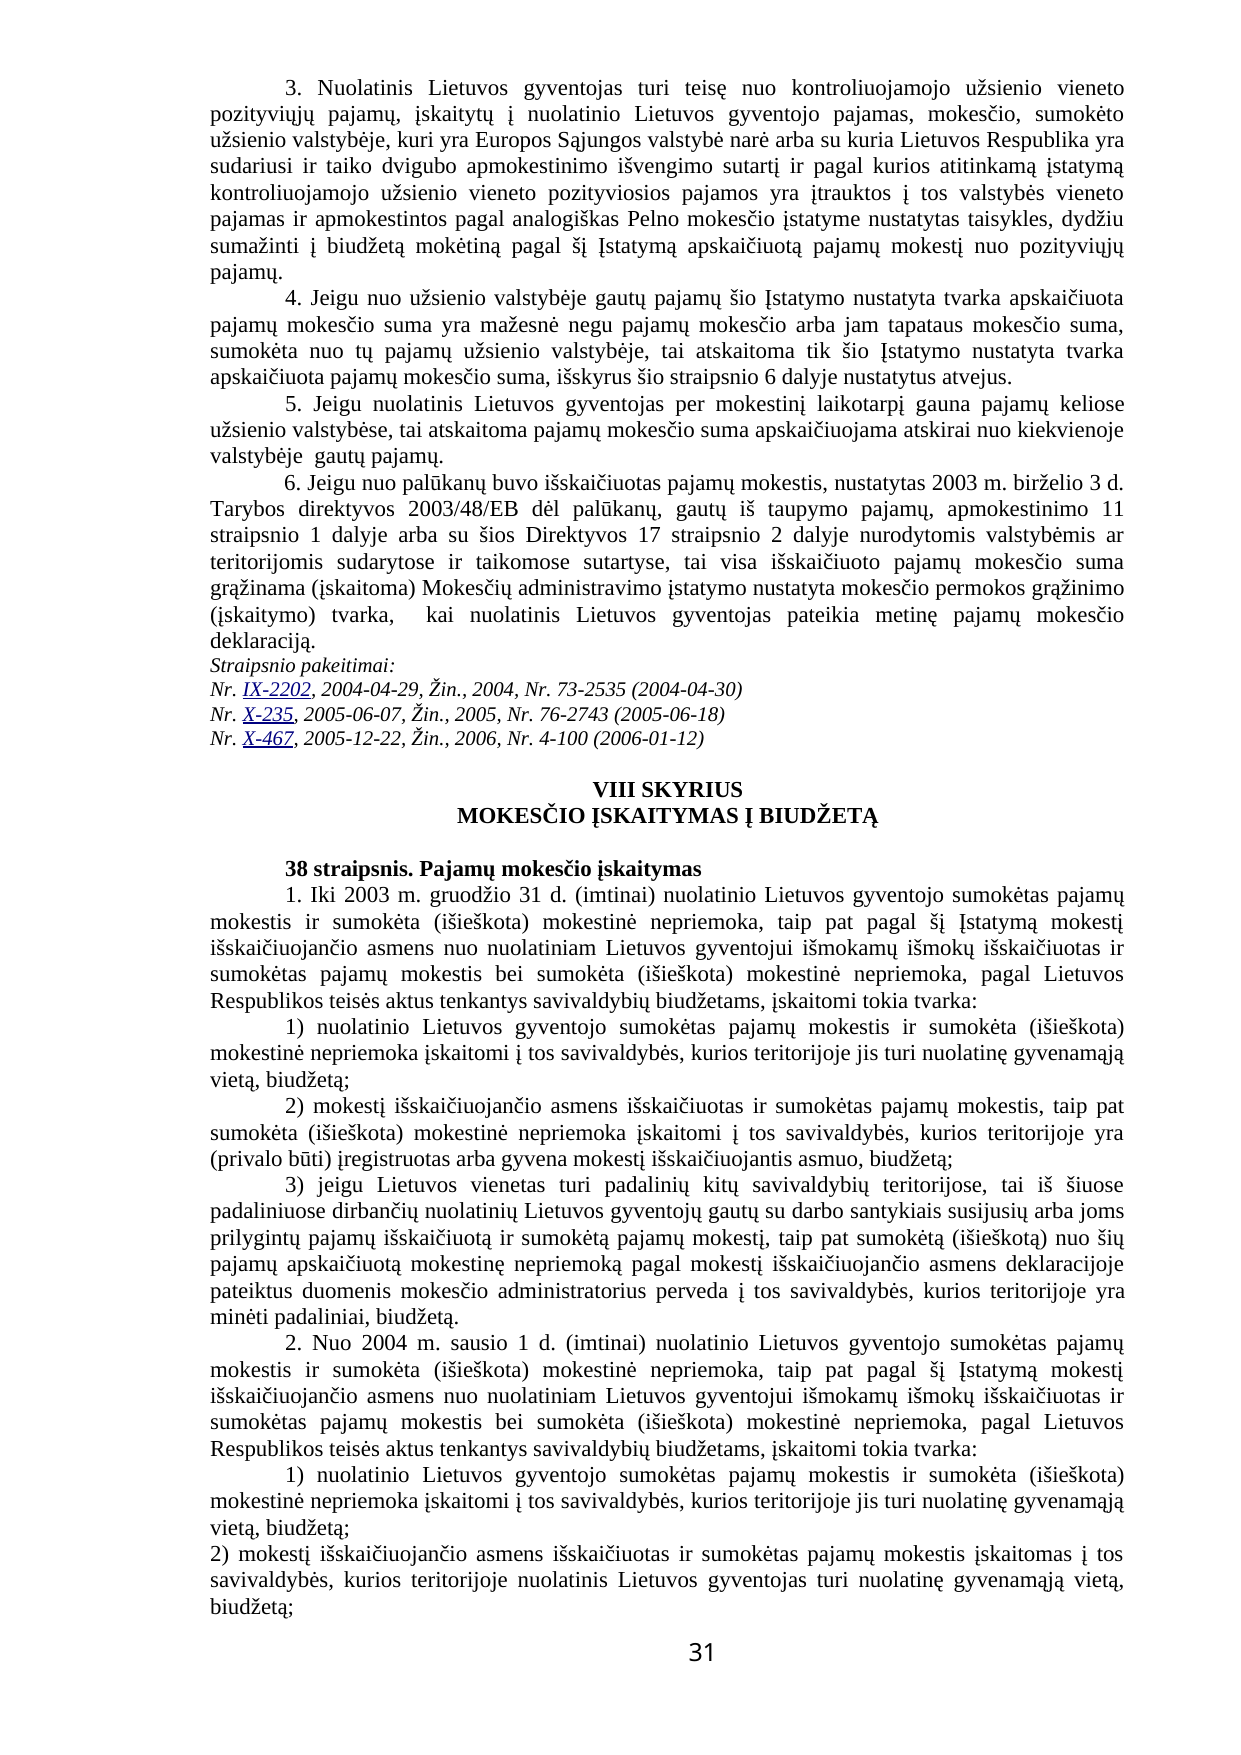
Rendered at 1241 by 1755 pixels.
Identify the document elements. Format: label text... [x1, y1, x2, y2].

text Nr. X-467, 2005-12-22, Žin., 2006, Nr. 4-100 (2006-01-12) [210, 726, 1126, 749]
text Nr. IX-2202, 2004-04-29, Žin., 2004, Nr. 73-2535 (2004-04-30) [210, 677, 1126, 701]
text 3) jeigu Lietuvos vienetas turi padalinių kitų savivaldybių teritorijose, tai iš šiuose padaliniuose dirbančių nuolatinių Lietuvos gyventojų gautų su darbo santykiais susijusių arba joms prilygintų pajamų išskaičiuotą ir sumokėtą pajamų mokestį, taip pat sumokėtą (išieškotą) nuo šių pajamų apskaičiuotą mokestinę nepriemoką pagal mokestį išskaičiuojančio asmens deklaracijoje pateiktus duomenis mokesčio administratorius perveda į tos savivaldybės, kurios teritorijoje yra minėti padaliniai, biudžetą. [210, 1171, 1126, 1329]
text 1. Iki 2003 m. gruodžio 31 d. (imtinai) nuolatinio Lietuvos gyventojo sumokėtas pajamų mokestis ir sumokėta (išieškota) mokestinė nepriemoka, taip pat pagal šį Įstatymą mokestį išskaičiuojančio asmens nuo nuolatiniam Lietuvos gyventojui išmokamų išmokų išskaičiuotas ir sumokėtas pajamų mokestis bei sumokėta (išieškota) mokestinė nepriemoka, pagal Lietuvos Respublikos teisės aktus tenkantys savivaldybių biudžetams, įskaitomi tokia tvarka: [210, 881, 1126, 1013]
text 2) mokestį išskaičiuojančio asmens išskaičiuotas ir sumokėtas pajamų mokestis, taip pat sumokėta (išieškota) mokestinė nepriemoka įskaitomi į tos savivaldybės, kurios teritorijoje yra (privalo būti) įregistruotas arba gyvena mokestį išskaičiuojantis asmuo, biudžetą; [210, 1092, 1126, 1171]
text Nr. X-235, 2005-06-07, Žin., 2005, Nr. 76-2743 (2005-06-18) [210, 701, 1126, 726]
text 2) mokestį išskaičiuojančio asmens išskaičiuotas ir sumokėtas pajamų mokestis įskaitomas į tos savivaldybės, kurios teritorijoje nuolatinis Lietuvos gyventojas turi nuolatinę gyvenamąją vietą, biudžetą; [210, 1540, 1126, 1619]
text 38 straipsnis. Pajamų mokesčio įskaitymas [210, 855, 1126, 881]
text 5. Jeigu nuolatinis Lietuvos gyventojas per mokestinį laikotarpį gauna pajamų keliose užsienio valstybėse, tai atskaitoma pajamų mokesčio suma apskaičiuojama atskirai nuo kiekvienoje valstybėje gautų pajamų. [210, 390, 1126, 469]
subtitle VIII SKYRIUS [210, 776, 1126, 802]
text 3. Nuolatinis Lietuvos gyventojas turi teisę nuo kontroliuojamojo užsienio vieneto pozityviųjų pajamų, įskaitytų į nuolatinio Lietuvos gyventojo pajamas, mokesčio, sumokėto užsienio valstybėje, kuri yra Europos Sąjungos valstybė narė arba su kuria Lietuvos Respublika yra sudariusi ir taiko dvigubo apmokestinimo išvengimo sutartį ir pagal kurios atitinkamą įstatymą kontroliuojamojo užsienio vieneto pozityviosios pajamos yra įtrauktos į tos valstybės vieneto pajamas ir apmokestintos pagal analogiškas Pelno mokesčio įstatyme nustatytas taisykles, dydžiu sumažinti į biudžetą mokėtiną pagal šį Įstatymą apskaičiuotą pajamų mokestį nuo pozityviųjų pajamų. [210, 73, 1126, 284]
text 1) nuolatinio Lietuvos gyventojo sumokėtas pajamų mokestis ir sumokėta (išieškota) mokestinė nepriemoka įskaitomi į tos savivaldybės, kurios teritorijoje jis turi nuolatinę gyvenamąją vietą, biudžetą; [210, 1013, 1126, 1092]
text 2. Nuo 2004 m. sausio 1 d. (imtinai) nuolatinio Lietuvos gyventojo sumokėtas pajamų mokestis ir sumokėta (išieškota) mokestinė nepriemoka, taip pat pagal šį Įstatymą mokestį išskaičiuojančio asmens nuo nuolatiniam Lietuvos gyventojui išmokamų išmokų išskaičiuotas ir sumokėtas pajamų mokestis bei sumokėta (išieškota) mokestinė nepriemoka, pagal Lietuvos Respublikos teisės aktus tenkantys savivaldybių biudžetams, įskaitomi tokia tvarka: [210, 1329, 1126, 1461]
text 6. Jeigu nuo palūkanų buvo išskaičiuotas pajamų mokestis, nustatytas 2003 m. birželio 3 d. Tarybos direktyvos 2003/48/EB dėl palūkanų, gautų iš taupymo pajamų, apmokestinimo 11 straipsnio 1 dalyje arba su šios Direktyvos 17 straipsnio 2 dalyje nurodytomis valstybėmis ar teritorijomis sudarytose ir taikomose sutartyse, tai visa išskaičiuoto pajamų mokesčio suma grąžinama (įskaitoma) Mokesčių administravimo įstatymo nustatyta mokesčio permokos grąžinimo (įskaitymo) tvarka, kai nuolatinis Lietuvos gyventojas pateikia metinę pajamų mokesčio deklaraciją. [210, 469, 1126, 653]
text MOKESČIO ĮSKAITYMAS Į BIUDŽETĄ [210, 802, 1126, 829]
text 1) nuolatinio Lietuvos gyventojo sumokėtas pajamų mokestis ir sumokėta (išieškota) mokestinė nepriemoka įskaitomi į tos savivaldybės, kurios teritorijoje jis turi nuolatinę gyvenamąją vietą, biudžetą; [210, 1461, 1126, 1540]
text 4. Jeigu nuo užsienio valstybėje gautų pajamų šio Įstatymo nustatyta tvarka apskaičiuota pajamų mokesčio suma yra mažesnė negu pajamų mokesčio arba jam tapataus mokesčio suma, sumokėta nuo tų pajamų užsienio valstybėje, tai atskaitoma tik šio Įstatymo nustatyta tvarka apskaičiuota pajamų mokesčio suma, išskyrus šio straipsnio 6 dalyje nustatytus atvejus. [210, 284, 1126, 390]
text Straipsnio pakeitimai: [210, 653, 1126, 677]
